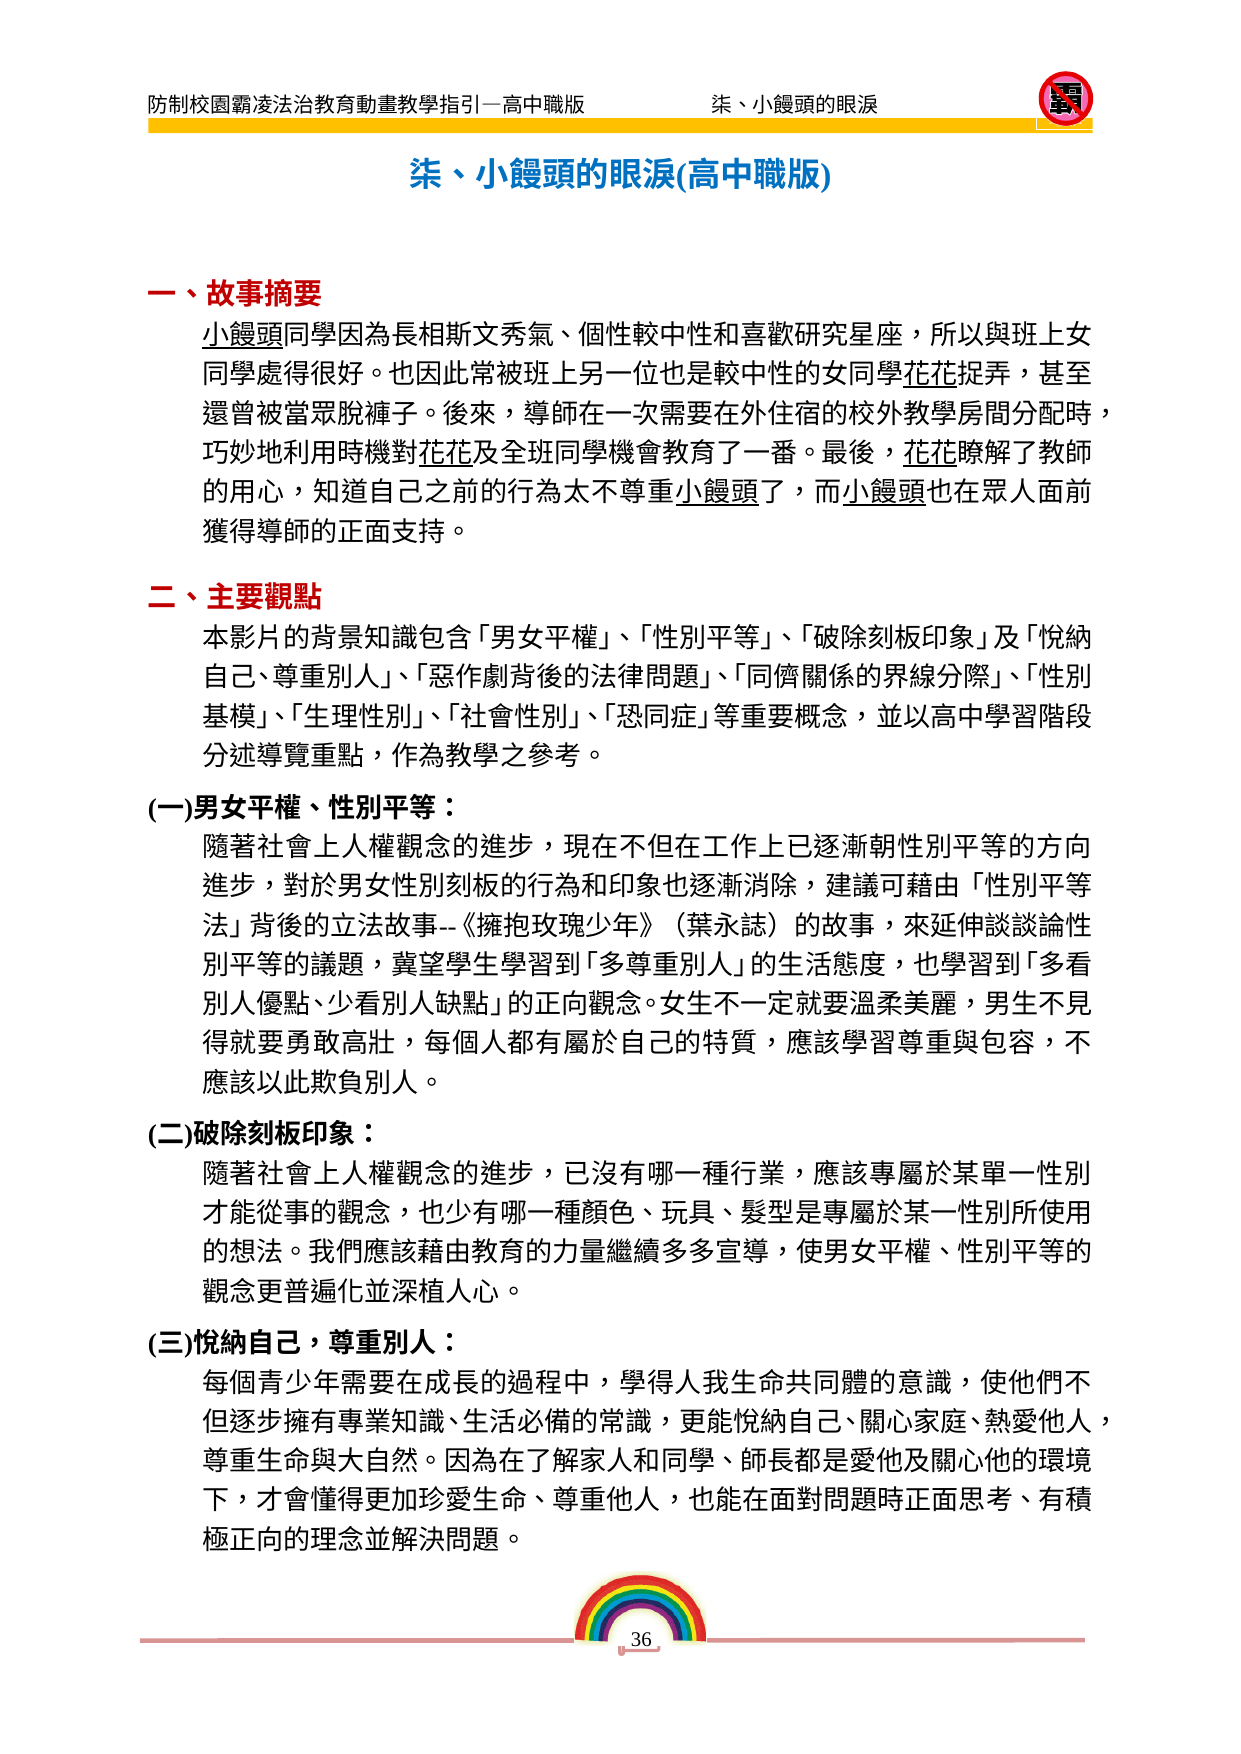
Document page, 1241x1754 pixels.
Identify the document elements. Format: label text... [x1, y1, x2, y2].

text (三)悅納自己，尊重別人： [148, 1321, 1092, 1361]
text 隨著社會上人權觀念的進步，現在不但在工作上已逐漸朝性別平等的方向進步，對於男女性別刻板的行為和印象也逐漸消除，建議可藉由「性別平等法」背後的立法故事--《擁抱玫瑰少年》（葉永誌）的故事，來延伸談談論性別平等的議題，冀望學生學習到「多尊重別人」的生活態度，也學習到「多看別人優點、少看別人缺點」的正向觀念。女生不一定就要溫柔美麗，男生不見得就要勇敢高壯，每個人都有屬於自己的特質，應該學習尊重與包容，不應該以此欺負別人。 [202, 825, 1092, 1100]
text 柒、小饅頭的眼淚(高中職版) [148, 148, 1092, 196]
text 本影片的背景知識包含「男女平權」、「性別平等」、「破除刻板印象」及「悅納自己、尊重別人」、「惡作劇背後的法律問題」、「同儕關係的界線分際」、「性別基模」、「生理性別」、「社會性別」、「恐同症」等重要概念，並以高中學習階段分述導覽重點，作為教學之參考。 [202, 616, 1092, 773]
picture [1036, 68, 1095, 72]
text 小饅頭同學因為長相斯文秀氣、個性較中性和喜歡研究星座，所以與班上女同學處得很好。也因此常被班上另一位也是較中性的女同學花花捉弄，甚至還曾被當眾脫褲子。後來，導師在一次需要在外住宿的校外教學房間分配時，巧妙地利用時機對花花及全班同學機會教育了一番。最後，花花瞭解了教師的用心，知道自己之前的行為太不尊重小饅頭了，而小饅頭也在眾人面前獲得導師的正面支持。 [202, 313, 1092, 549]
text 每個青少年需要在成長的過程中，學得人我生命共同體的意識，使他們不但逐步擁有專業知識、生活必備的常識，更能悅納自己、關心家庭、熱愛他人，尊重生命與大自然。因為在了解家人和同學、師長都是愛他及關心他的環境下，才會懂得更加珍愛生命、尊重他人，也能在面對問題時正面思考、有積極正向的理念並解決問題。 [202, 1361, 1092, 1557]
text (一)男女平權、性別平等： [148, 786, 1092, 825]
text 二、主要觀點 [148, 574, 1092, 616]
text (二)破除刻板印象： [148, 1112, 1092, 1152]
text 一、故事摘要 [148, 271, 1092, 313]
text 隨著社會上人權觀念的進步，已沒有哪一種行業，應該專屬於某單一性別才能從事的觀念，也少有哪一種顏色、玩具、髮型是專屬於某一性別所使用的想法。我們應該藉由教育的力量繼續多多宣導，使男女平權、性別平等的觀念更普遍化並深植人心。 [202, 1152, 1092, 1309]
picture [574, 1571, 707, 1646]
